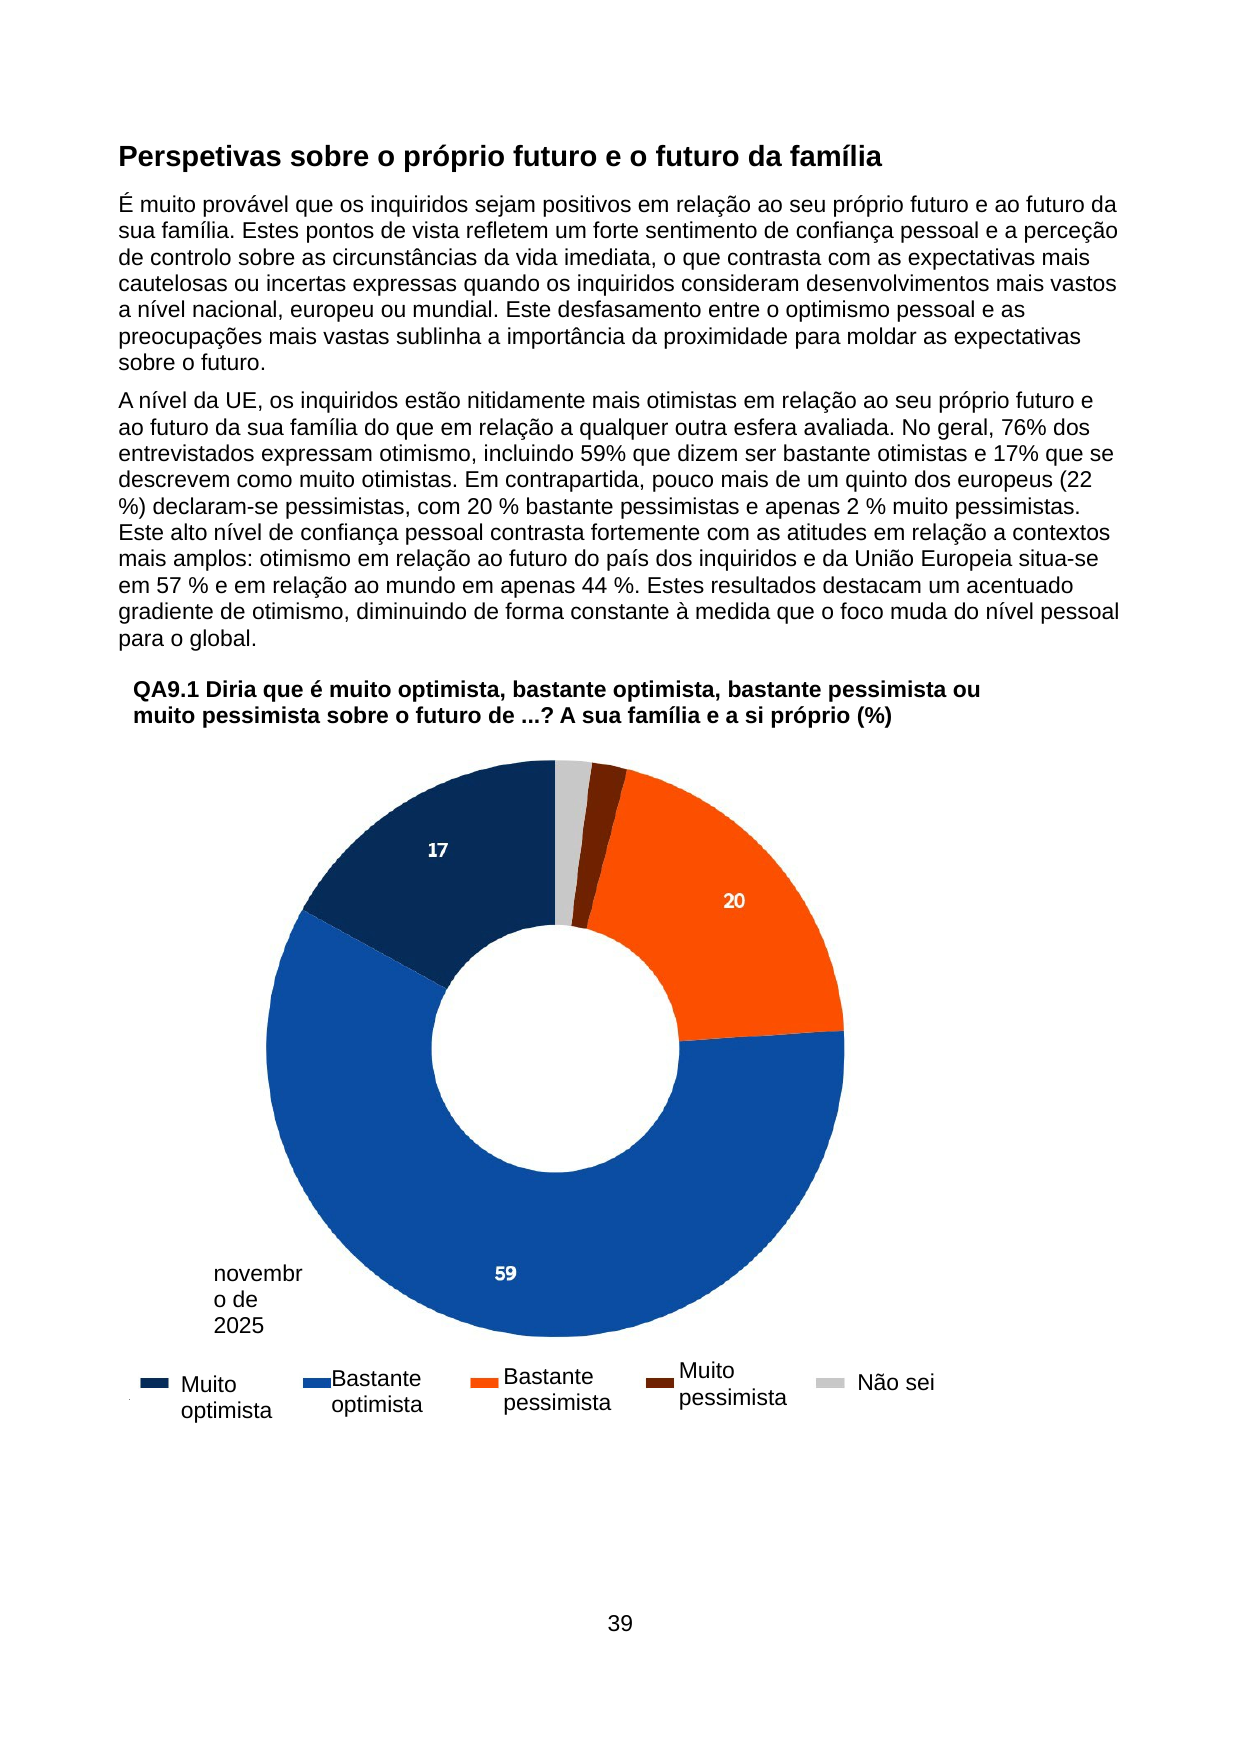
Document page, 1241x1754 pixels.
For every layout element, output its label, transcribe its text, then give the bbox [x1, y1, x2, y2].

picture [129, 1372, 927, 1400]
text A nível da UE, os inquiridos estão nitidamente mais otimistas em relação ao seu próprio futuro e ao futuro da sua família do que em relação a qualquer outra esfera avaliada. No geral, 76% dos entrevistados expressam otimismo, incluindo 59% que dizem ser bastante otimistas e 17% que se descrevem como muito otimistas. Em contrapartida, pouco mais de um quinto dos europeus (22 %) declaram-se pessimistas, com 20 % bastante pessimistas e apenas 2 % muito pessimistas. Este alto nível de confiança pessoal contrasta fortemente com as atitudes em relação a contextos mais amplos: otimismo em relação ao futuro do país dos inquiridos e da União Europeia situa-se em 57 % e em relação ao mundo em apenas 44 %. Estes resultados destacam um acentuado gradiente de otimismo, diminuindo de forma constante à medida que o foco muda do nível pessoal para o global. [118, 387, 1122, 651]
picture [507, 1377, 515, 1382]
text É muito provável que os inquiridos sejam positivos em relação ao seu próprio futuro e ao futuro da sua família. Estes pontos de vista refletem um forte sentimento de confiança pessoal e a perceção de controlo sobre as circunstâncias da vida imediata, o que contrasta com as expectativas mais cautelosas ou incertas expressas quando os inquiridos consideram desenvolvimentos mais vastos a nível nacional, europeu ou mundial. Este desfasamento entre o optimismo pessoal e as preocupações mais vastas sublinha a importância da proximidade para moldar as expectativas sobre o futuro. [118, 191, 1122, 375]
picture [256, 746, 862, 1346]
picture [335, 1379, 343, 1384]
subtitle Perspetivas sobre o próprio futuro e o futuro da família [118, 139, 1122, 172]
